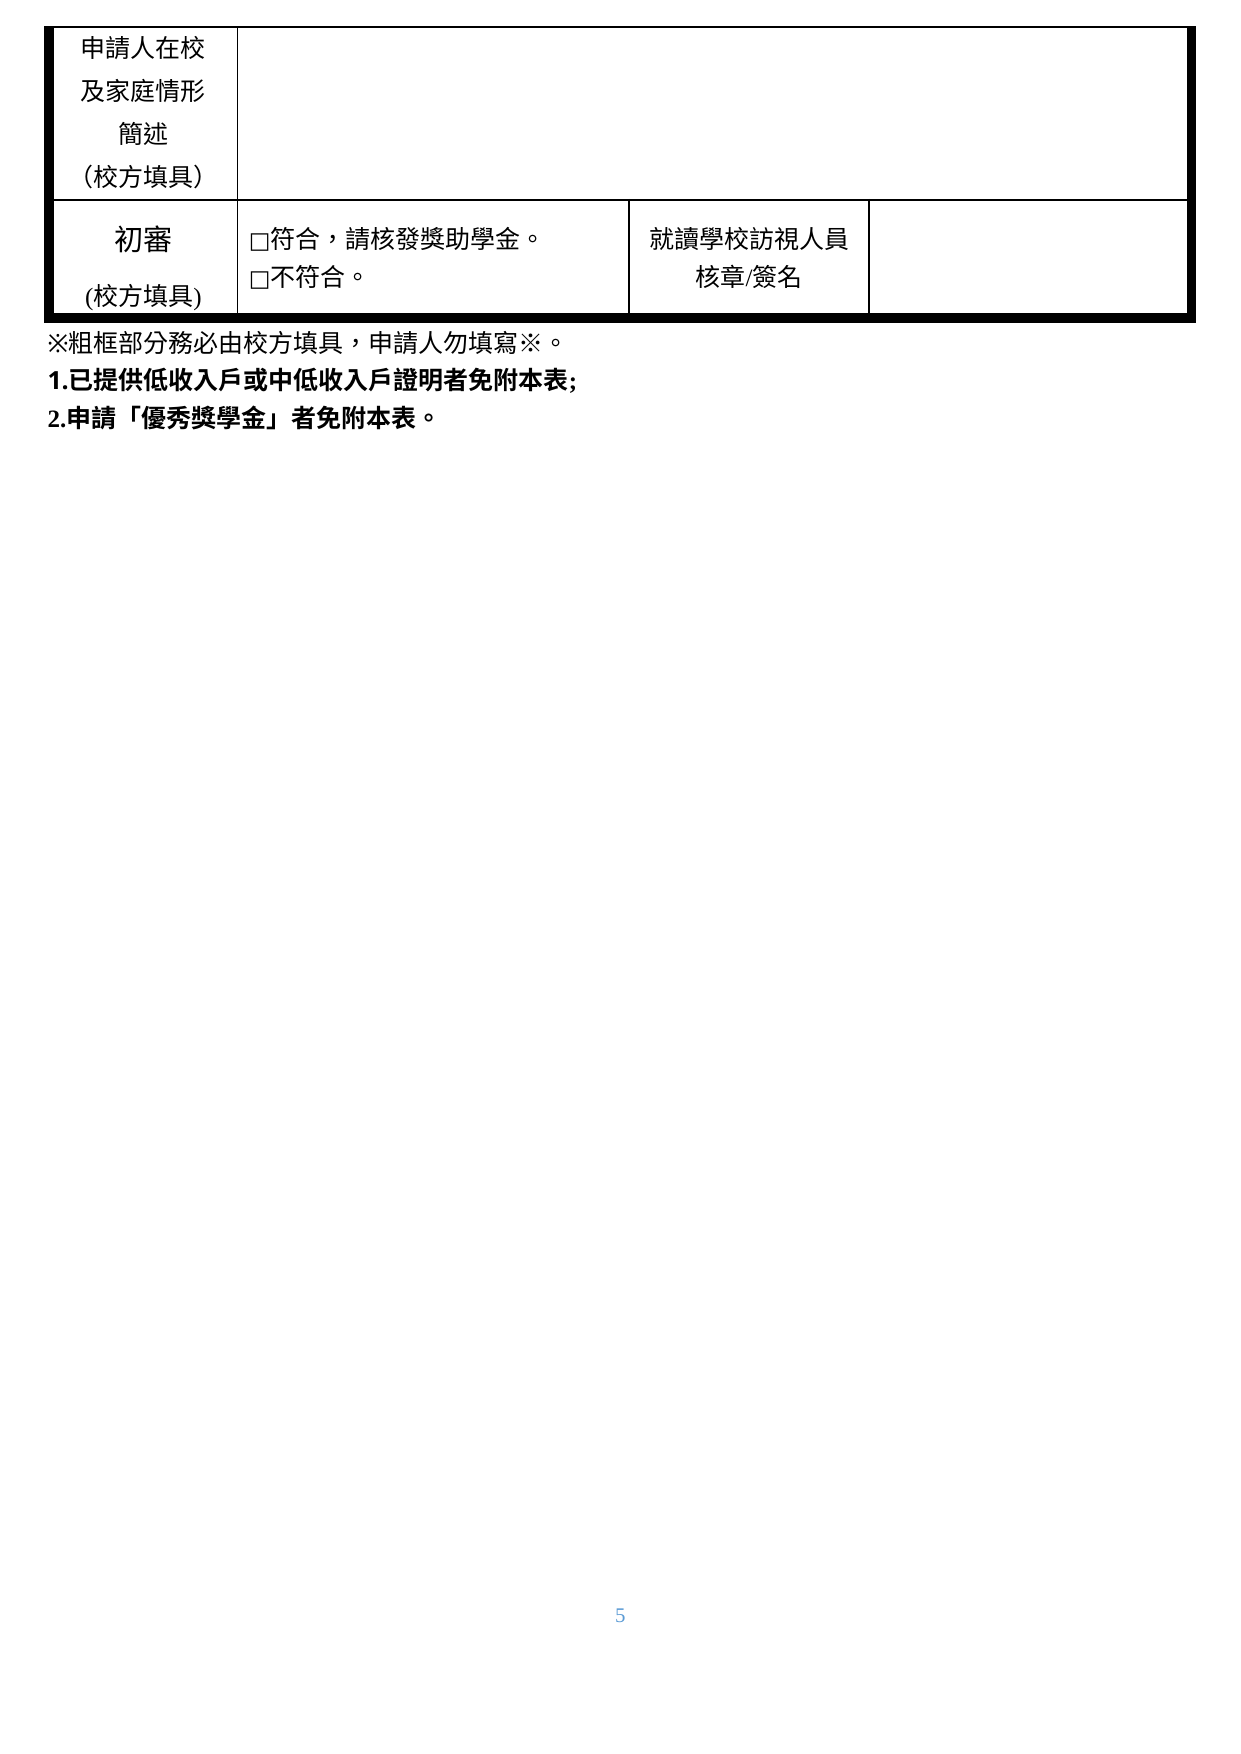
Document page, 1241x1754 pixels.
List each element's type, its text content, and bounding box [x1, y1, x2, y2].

table_cell □符合，請核發獎助學金。 □不符合。 [238, 201, 628, 313]
table_cell 就讀學校訪視人員 核章/簽名 [630, 201, 868, 313]
text ※粗框部分務必由校方填具，申請人勿填寫※。 [47, 323, 1193, 360]
table_cell [870, 201, 1187, 313]
table_cell 初審 (校方填具) [54, 201, 237, 313]
text 2.申請「優秀獎學金」者免附本表。 [47, 397, 1193, 435]
table_cell 申請人在校 及家庭情形 簡述 （校方填具） [54, 28, 237, 199]
text 1.已提供低收入戶或中低收入戶證明者免附本表; [47, 360, 1193, 397]
table_cell [238, 28, 1187, 199]
